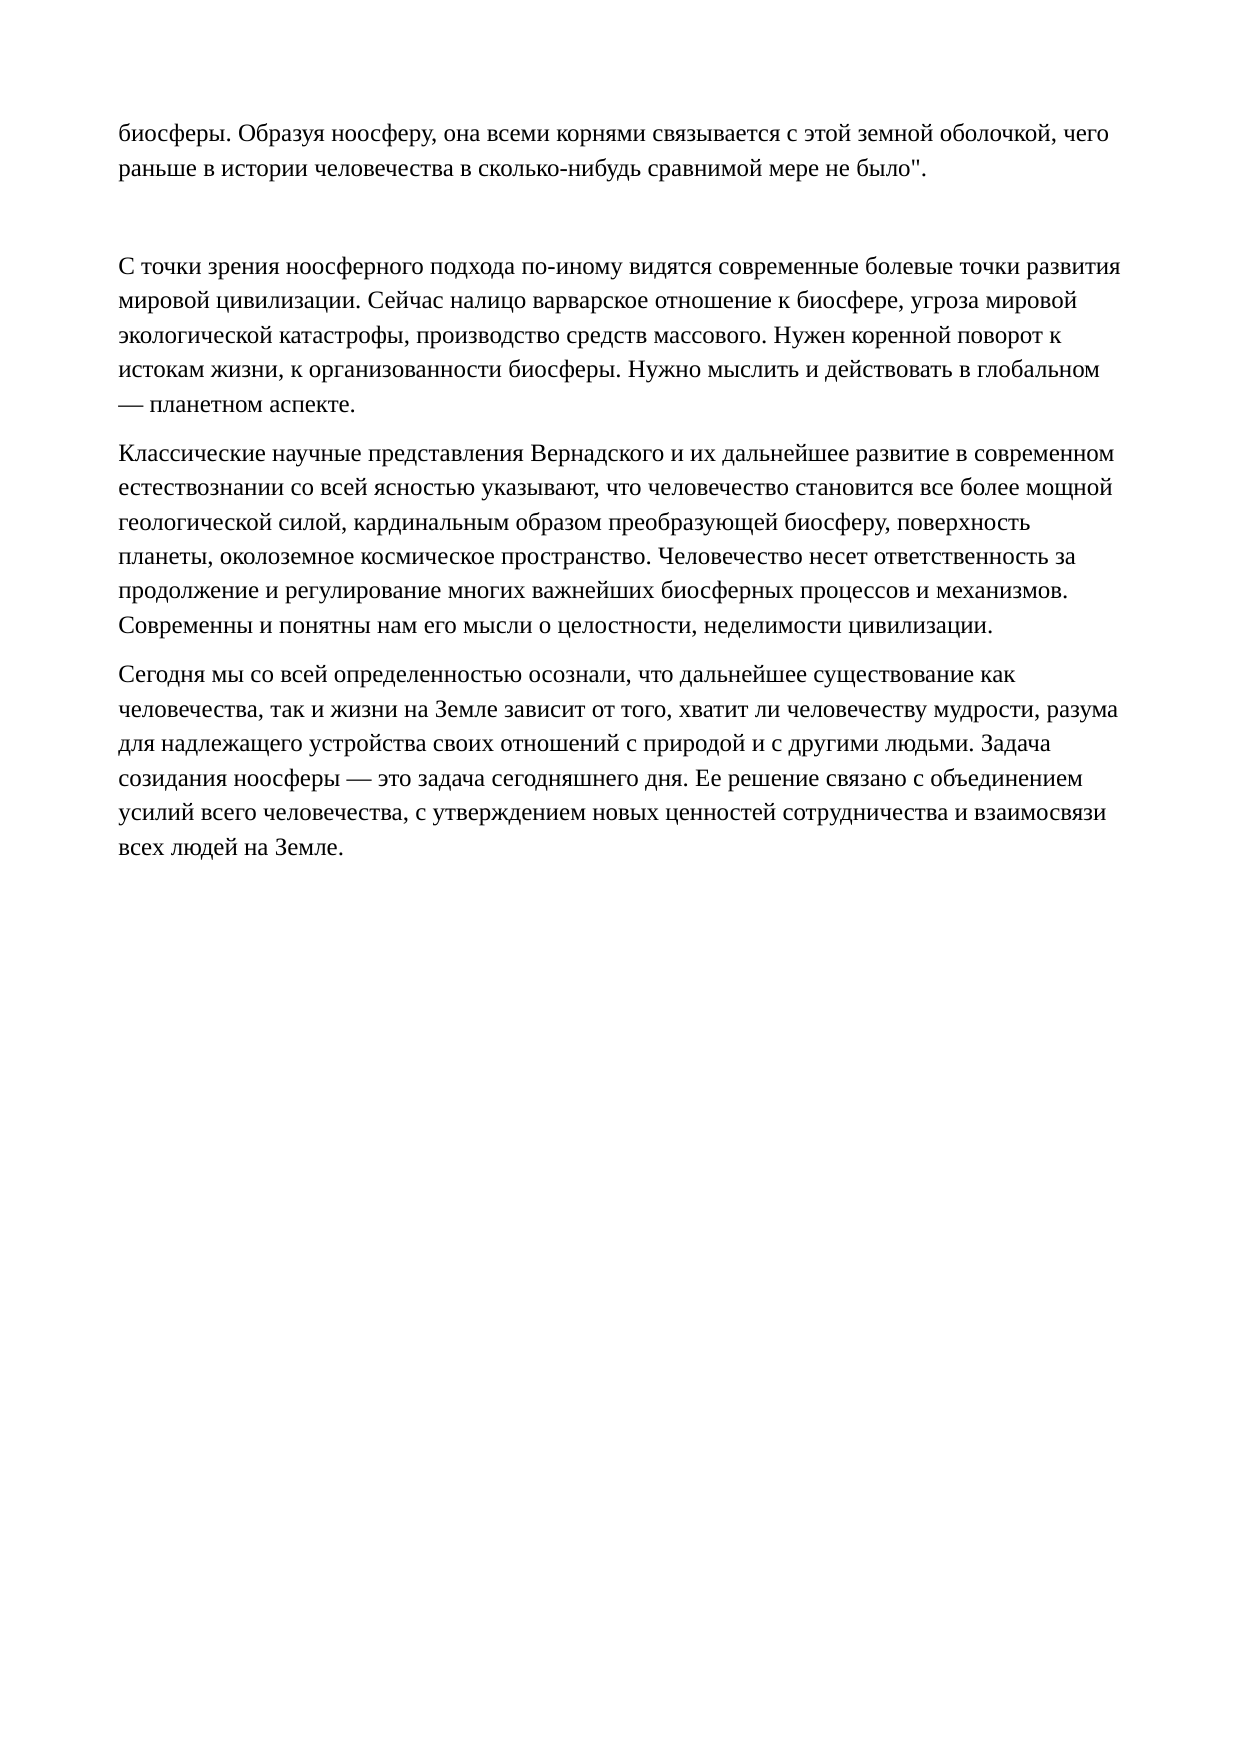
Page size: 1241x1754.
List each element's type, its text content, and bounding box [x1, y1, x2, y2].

text Классические научные представления Вернадского и их дальнейшее развитие в современном естествознании со всей ясностью указывают, что человечество становится все более мощной геологической силой, кардинальным образом преобразующей биосферу, поверхность планеты, околоземное космическое пространство. Человечество несет ответственность за продолжение и регулирование многих важнейших биосферных процессов и механизмов. Современны и понятны нам его мысли о целостности, неделимости цивилизации. [118, 438, 1122, 639]
text С точки зрения ноосферного подхода по-иному видятся современные болевые точки развития мировой цивилизации. Сейчас налицо варварское отношение к биосфере, угроза мировой экологической катастрофы, производство средств массового. Нужен коренной поворот к истокам жизни, к организованности биосферы. Нужно мыслить и действовать в глобальном — планетном аспекте. [118, 251, 1122, 417]
text биосферы. Образуя ноосферу, она всеми корнями связывается с этой земной оболочкой, чего раньше в истории человечества в сколько-нибудь сравнимой мере не было". [118, 118, 1122, 181]
text Сегодня мы со всей определенностью осознали, что дальнейшее существование как человечества, так и жизни на Земле зависит от того, хватит ли человечеству мудрости, разума для надлежащего устройства своих отношений с природой и с другими людьми. Задача созидания ноосферы — это задача сегодняшнего дня. Ее решение связано с объединением усилий всего человечества, с утверждением новых ценностей сотрудничества и взаимосвязи всех людей на Земле. [118, 659, 1122, 860]
